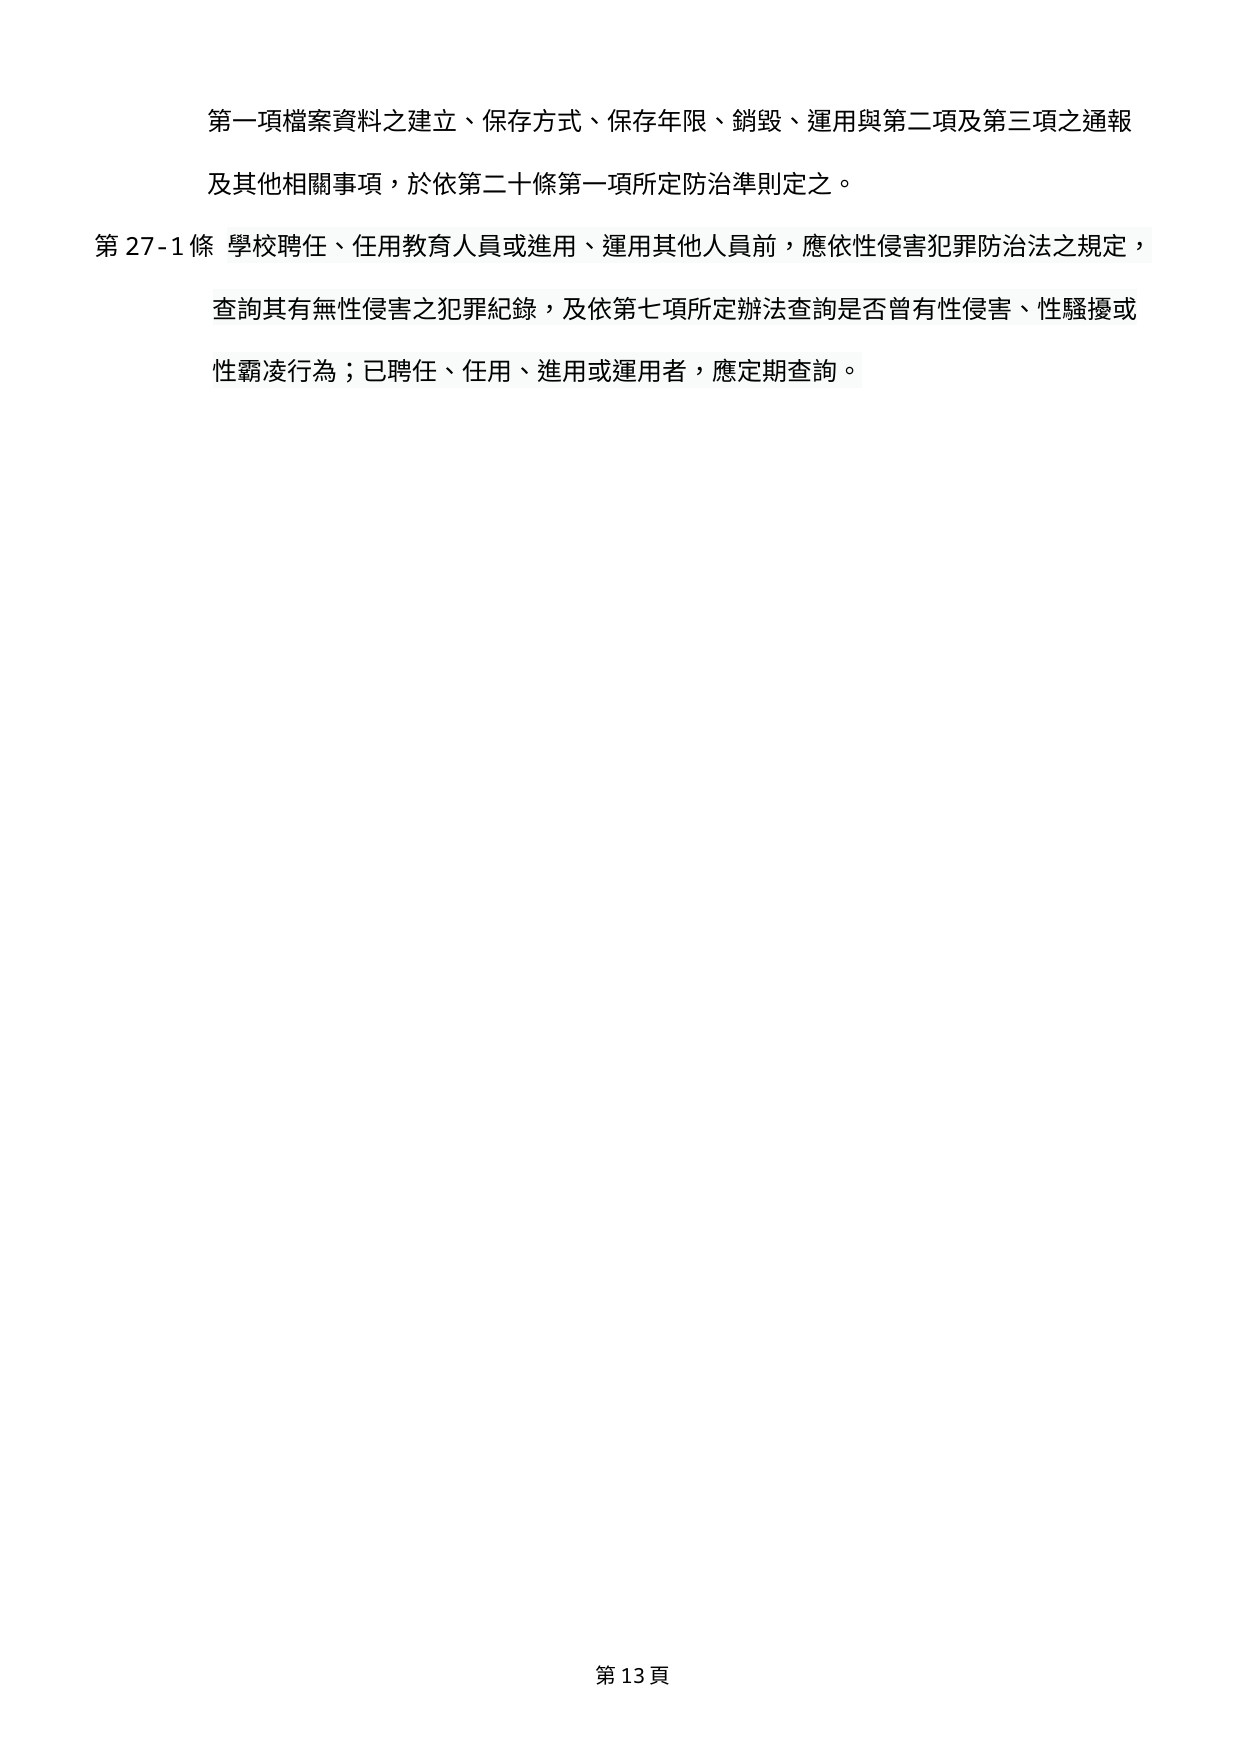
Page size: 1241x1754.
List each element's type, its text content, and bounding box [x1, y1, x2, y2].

text 第27-1條 學校聘任、任用教育人員或進用、運用其他人員前，應依性侵害犯罪防治法之規定，查詢其有無性侵害之犯罪紀錄，及依第七項所定辦法查詢是否曾有性侵害、性騷擾或性霸凌行為；已聘任、任用、進用或運用者，應定期查詢。 [94, 203, 1146, 391]
text 第一項檔案資料之建立、保存方式、保存年限、銷毀、運用與第二項及第三項之通報及其他相關事項，於依第二十條第一項所定防治準則定之。 [207, 78, 1146, 203]
